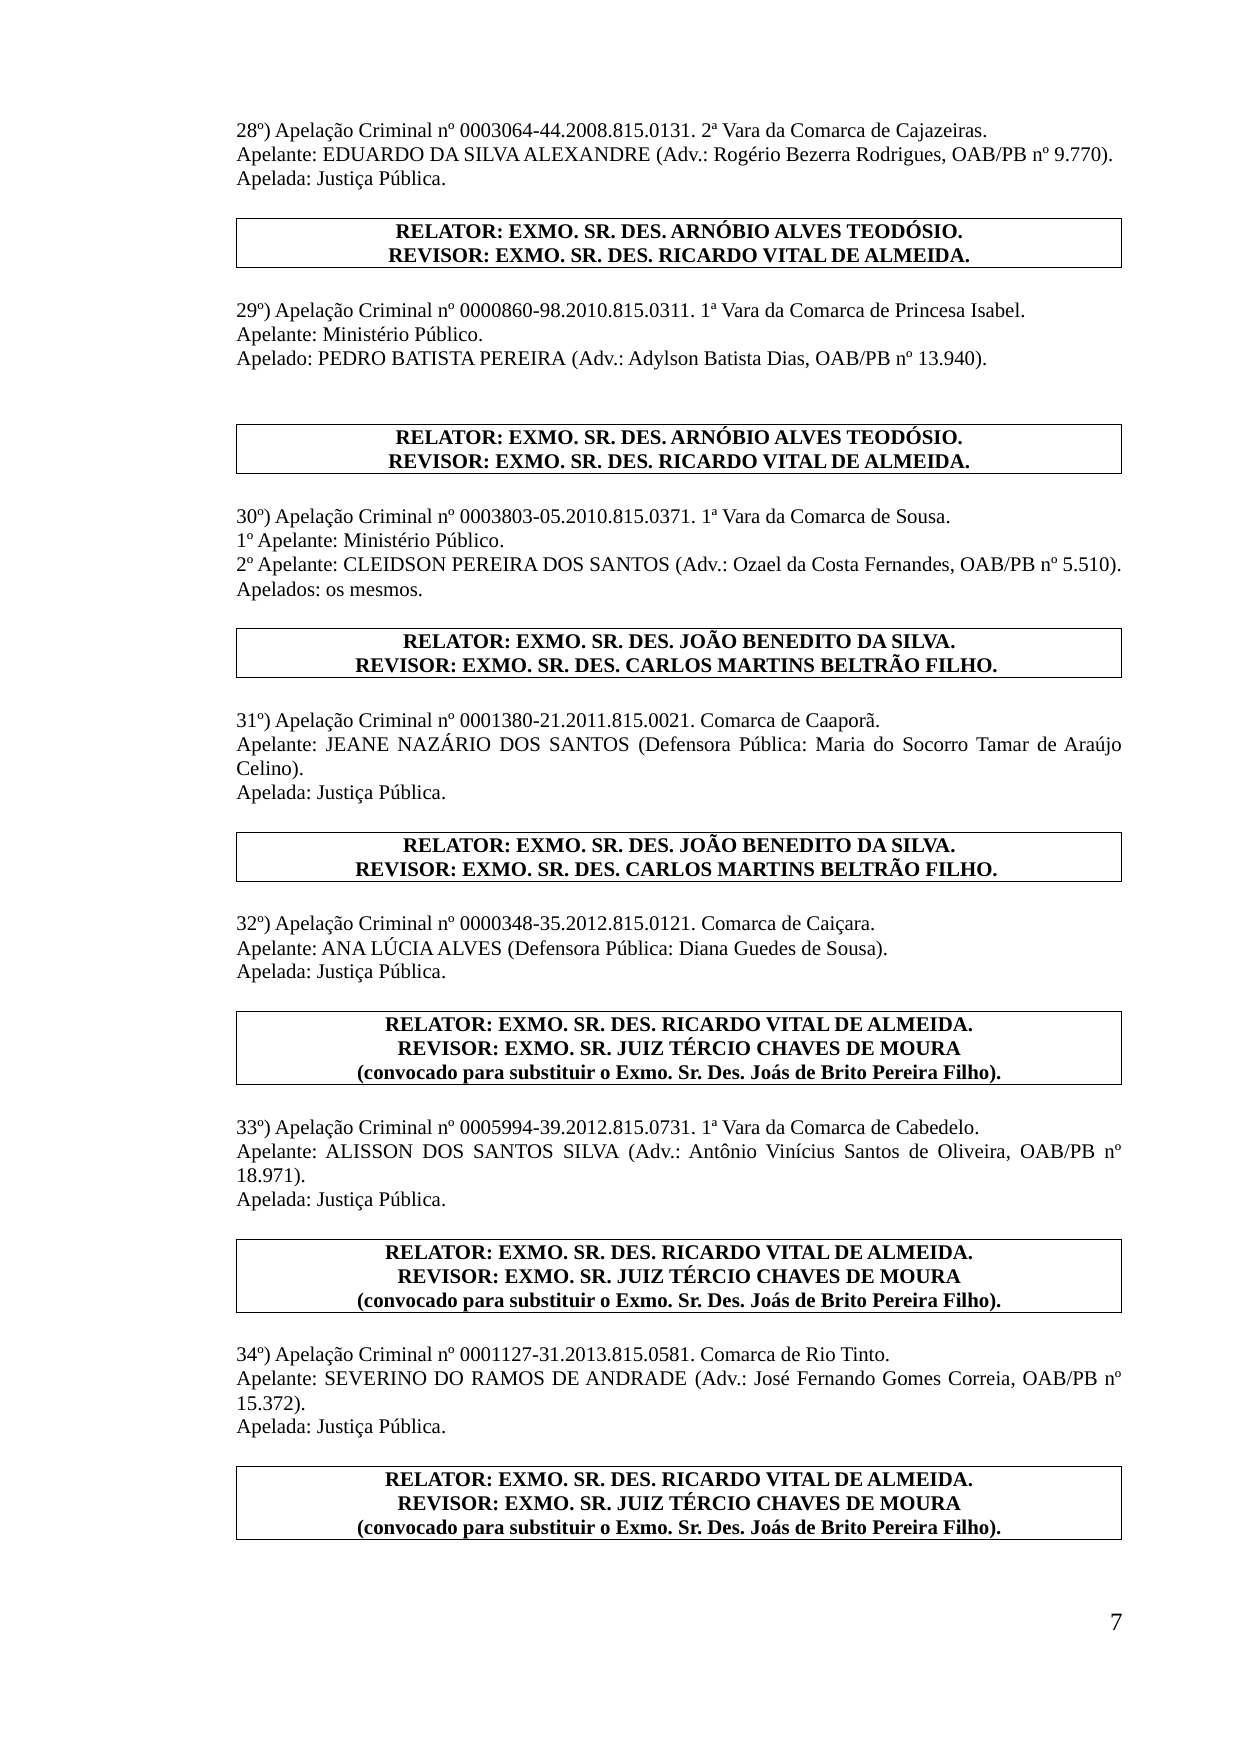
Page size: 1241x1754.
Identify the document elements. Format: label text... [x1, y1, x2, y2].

text REVISOR: EXMO. SR. DES. RICARDO VITAL DE ALMEIDA. [237, 448, 1121, 473]
text Apelada: Justiça Pública. [236, 1187, 1122, 1211]
text Apelante: SEVERINO DO RAMOS DE ANDRADE (Adv.: José Fernando Gomes Correia, OAB/PB nº 15.372). [236, 1366, 1122, 1414]
text (convocado para substituir o Exmo. Sr. Des. Joás de Brito Pereira Filho). [237, 1287, 1121, 1312]
text RELATOR: EXMO. SR. DES. RICARDO VITAL DE ALMEIDA. [237, 1012, 1121, 1035]
text Apelada: Justiça Pública. [236, 780, 1122, 804]
text 28º) Apelação Criminal nº 0003064-44.2008.815.0131. 2ª Vara da Comarca de Cajazeiras. [236, 118, 1122, 142]
text 30º) Apelação Criminal nº 0003803-05.2010.815.0371. 1ª Vara da Comarca de Sousa. [236, 504, 1122, 528]
text REVISOR: EXMO. SR. DES. CARLOS MARTINS BELTRÃO FILHO. [237, 652, 1121, 677]
text Apelante: Ministério Público. [236, 322, 1122, 346]
text Apelada: Justiça Pública. [236, 959, 1122, 983]
text Apelante: EDUARDO DA SILVA ALEXANDRE (Adv.: Rogério Bezerra Rodrigues, OAB/PB nº 9.770). [236, 142, 1122, 166]
text Apelados: os mesmos. [236, 577, 1122, 601]
text Apelado: PEDRO BATISTA PEREIRA (Adv.: Adylson Batista Dias, OAB/PB nº 13.940). [236, 346, 1122, 370]
text 2º Apelante: CLEIDSON PEREIRA DOS SANTOS (Adv.: Ozael da Costa Fernandes, OAB/PB nº 5.510). [236, 552, 1122, 576]
text Apelante: ANA LÚCIA ALVES (Defensora Pública: Diana Guedes de Sousa). [236, 935, 1122, 959]
text Apelante: JEANE NAZÁRIO DOS SANTOS (Defensora Pública: Maria do Socorro Tamar de Araújo Celino). [236, 732, 1122, 780]
text REVISOR: EXMO. SR. JUIZ TÉRCIO CHAVES DE MOURA [237, 1035, 1121, 1059]
text RELATOR: EXMO. SR. DES. RICARDO VITAL DE ALMEIDA. [237, 1467, 1121, 1490]
text (convocado para substituir o Exmo. Sr. Des. Joás de Brito Pereira Filho). [237, 1059, 1121, 1084]
text 31º) Apelação Criminal nº 0001380-21.2011.815.0021. Comarca de Caaporã. [236, 708, 1122, 732]
text 33º) Apelação Criminal nº 0005994-39.2012.815.0731. 1ª Vara da Comarca de Cabedelo. [236, 1115, 1122, 1139]
text RELATOR: EXMO. SR. DES. JOÃO BENEDITO DA SILVA. [237, 833, 1121, 856]
text Apelada: Justiça Pública. [236, 166, 1122, 190]
text RELATOR: EXMO. SR. DES. RICARDO VITAL DE ALMEIDA. [237, 1240, 1121, 1263]
text REVISOR: EXMO. SR. JUIZ TÉRCIO CHAVES DE MOURA [237, 1490, 1121, 1514]
text (convocado para substituir o Exmo. Sr. Des. Joás de Brito Pereira Filho). [237, 1514, 1121, 1539]
text 32º) Apelação Criminal nº 0000348-35.2012.815.0121. Comarca de Caiçara. [236, 911, 1122, 935]
text RELATOR: EXMO. SR. DES. JOÃO BENEDITO DA SILVA. [237, 629, 1121, 652]
text 34º) Apelação Criminal nº 0001127-31.2013.815.0581. Comarca de Rio Tinto. [236, 1342, 1122, 1366]
text 1º Apelante: Ministério Público. [236, 528, 1122, 552]
text Apelante: ALISSON DOS SANTOS SILVA (Adv.: Antônio Vinícius Santos de Oliveira, OAB/PB nº 18.971). [236, 1139, 1122, 1187]
text REVISOR: EXMO. SR. DES. RICARDO VITAL DE ALMEIDA. [237, 242, 1121, 267]
text REVISOR: EXMO. SR. JUIZ TÉRCIO CHAVES DE MOURA [237, 1263, 1121, 1287]
text REVISOR: EXMO. SR. DES. CARLOS MARTINS BELTRÃO FILHO. [237, 856, 1121, 881]
text RELATOR: EXMO. SR. DES. ARNÓBIO ALVES TEODÓSIO. [237, 219, 1121, 242]
text RELATOR: EXMO. SR. DES. ARNÓBIO ALVES TEODÓSIO. [237, 425, 1121, 448]
text Apelada: Justiça Pública. [236, 1414, 1122, 1438]
text 29º) Apelação Criminal nº 0000860-98.2010.815.0311. 1ª Vara da Comarca de Princesa Isabel. [236, 297, 1122, 322]
